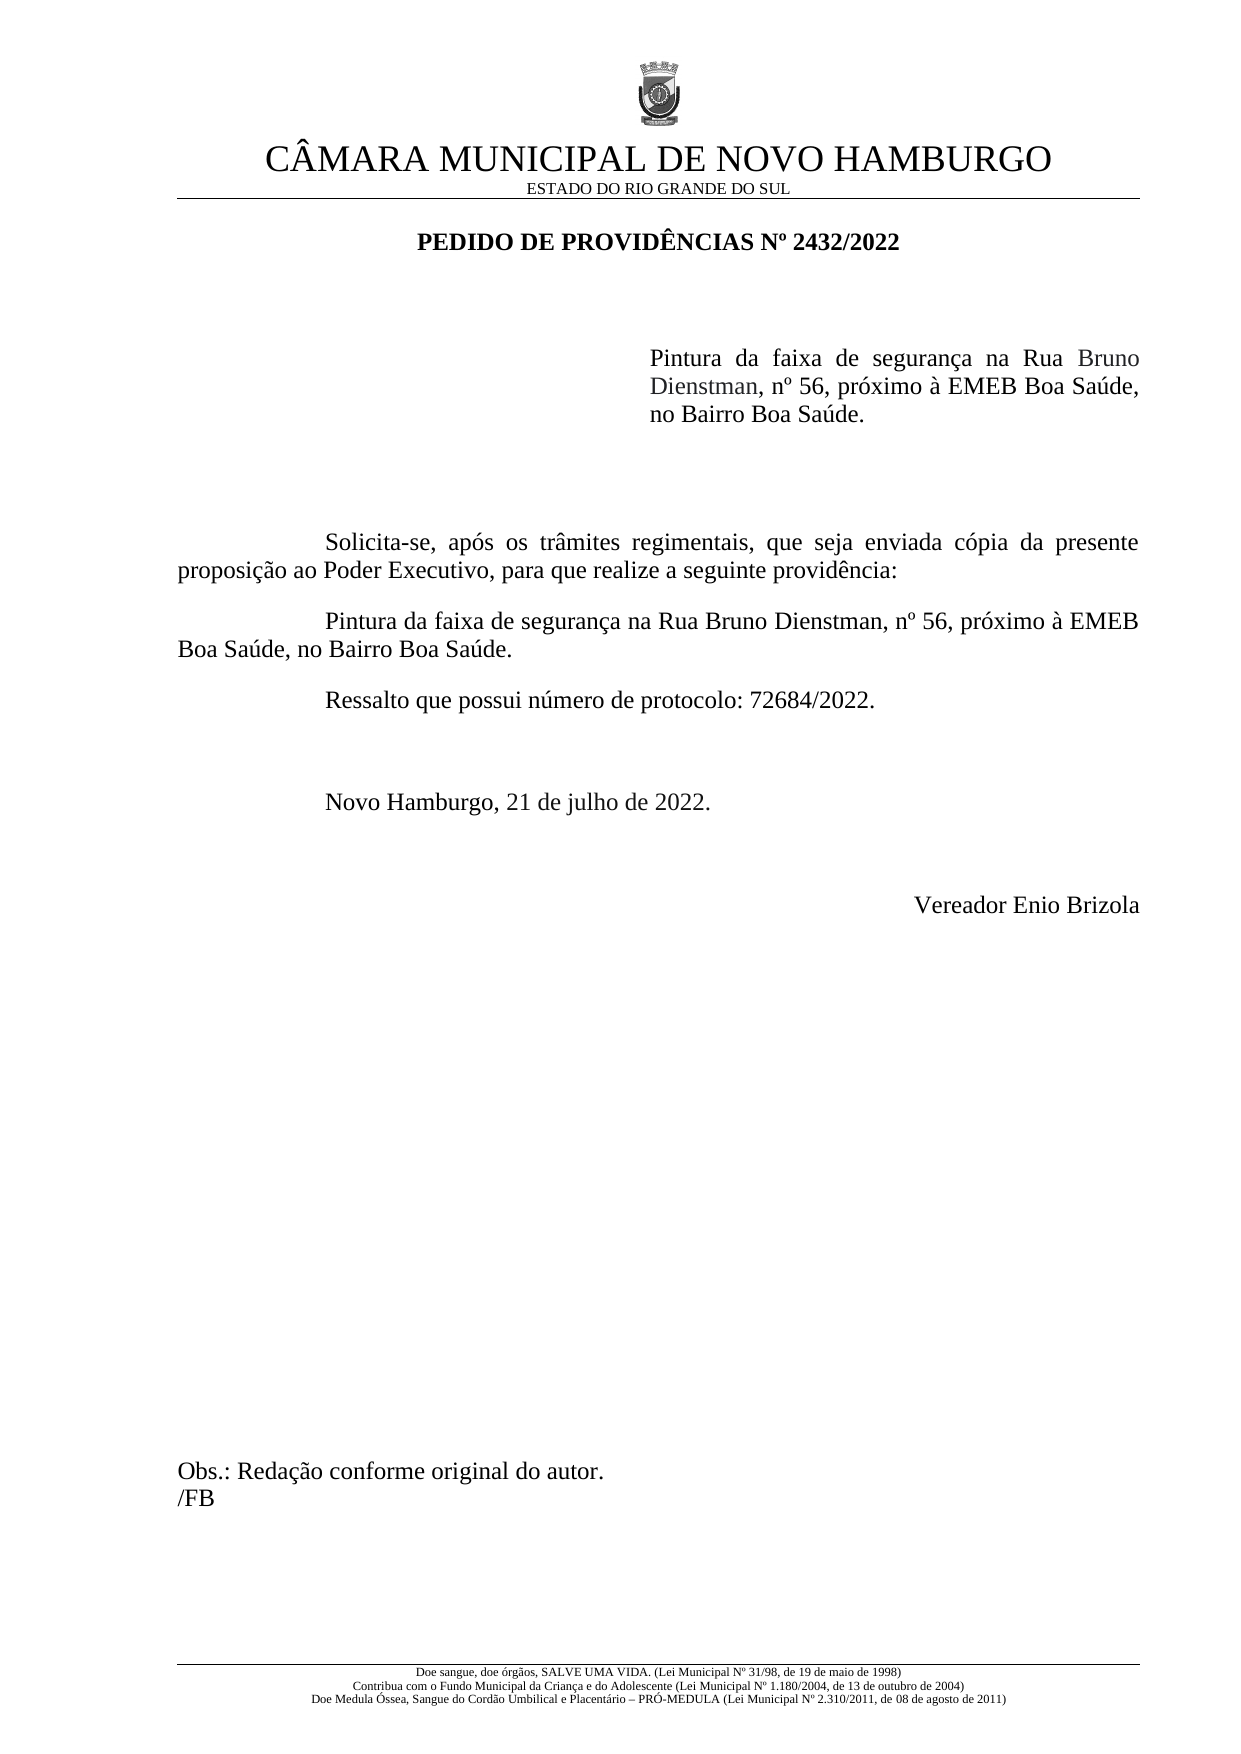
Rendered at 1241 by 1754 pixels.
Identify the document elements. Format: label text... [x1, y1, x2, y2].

text Novo Hamburgo, 21 de julho de 2022. [177, 788, 1140, 816]
text Solicita-se, após os trâmites regimentais, que seja enviada cópia da presente proposição ao Poder Executivo, para que realize a seguinte providência: [177, 528, 1140, 583]
text Obs.: Redação conforme original do autor. [177, 1457, 1140, 1484]
text PEDIDO DE PROVIDÊNCIAS Nº 2432/2022 [177, 228, 1140, 256]
text Vereador Enio Brizola [177, 891, 1140, 919]
text /FB [177, 1484, 1140, 1512]
text Pintura da faixa de segurança na Rua Bruno Dienstman, nº 56, próximo à EMEB Boa Saúde, no Bairro Boa Saúde. [177, 607, 1140, 662]
text Ressalto que possui número de protocolo: 72684/2022. [177, 686, 1140, 714]
text Pintura da faixa de segurança na Rua Bruno Dienstman, nº 56, próximo à EMEB Boa Saúde, no Bairro Boa Saúde. [649, 344, 1140, 428]
